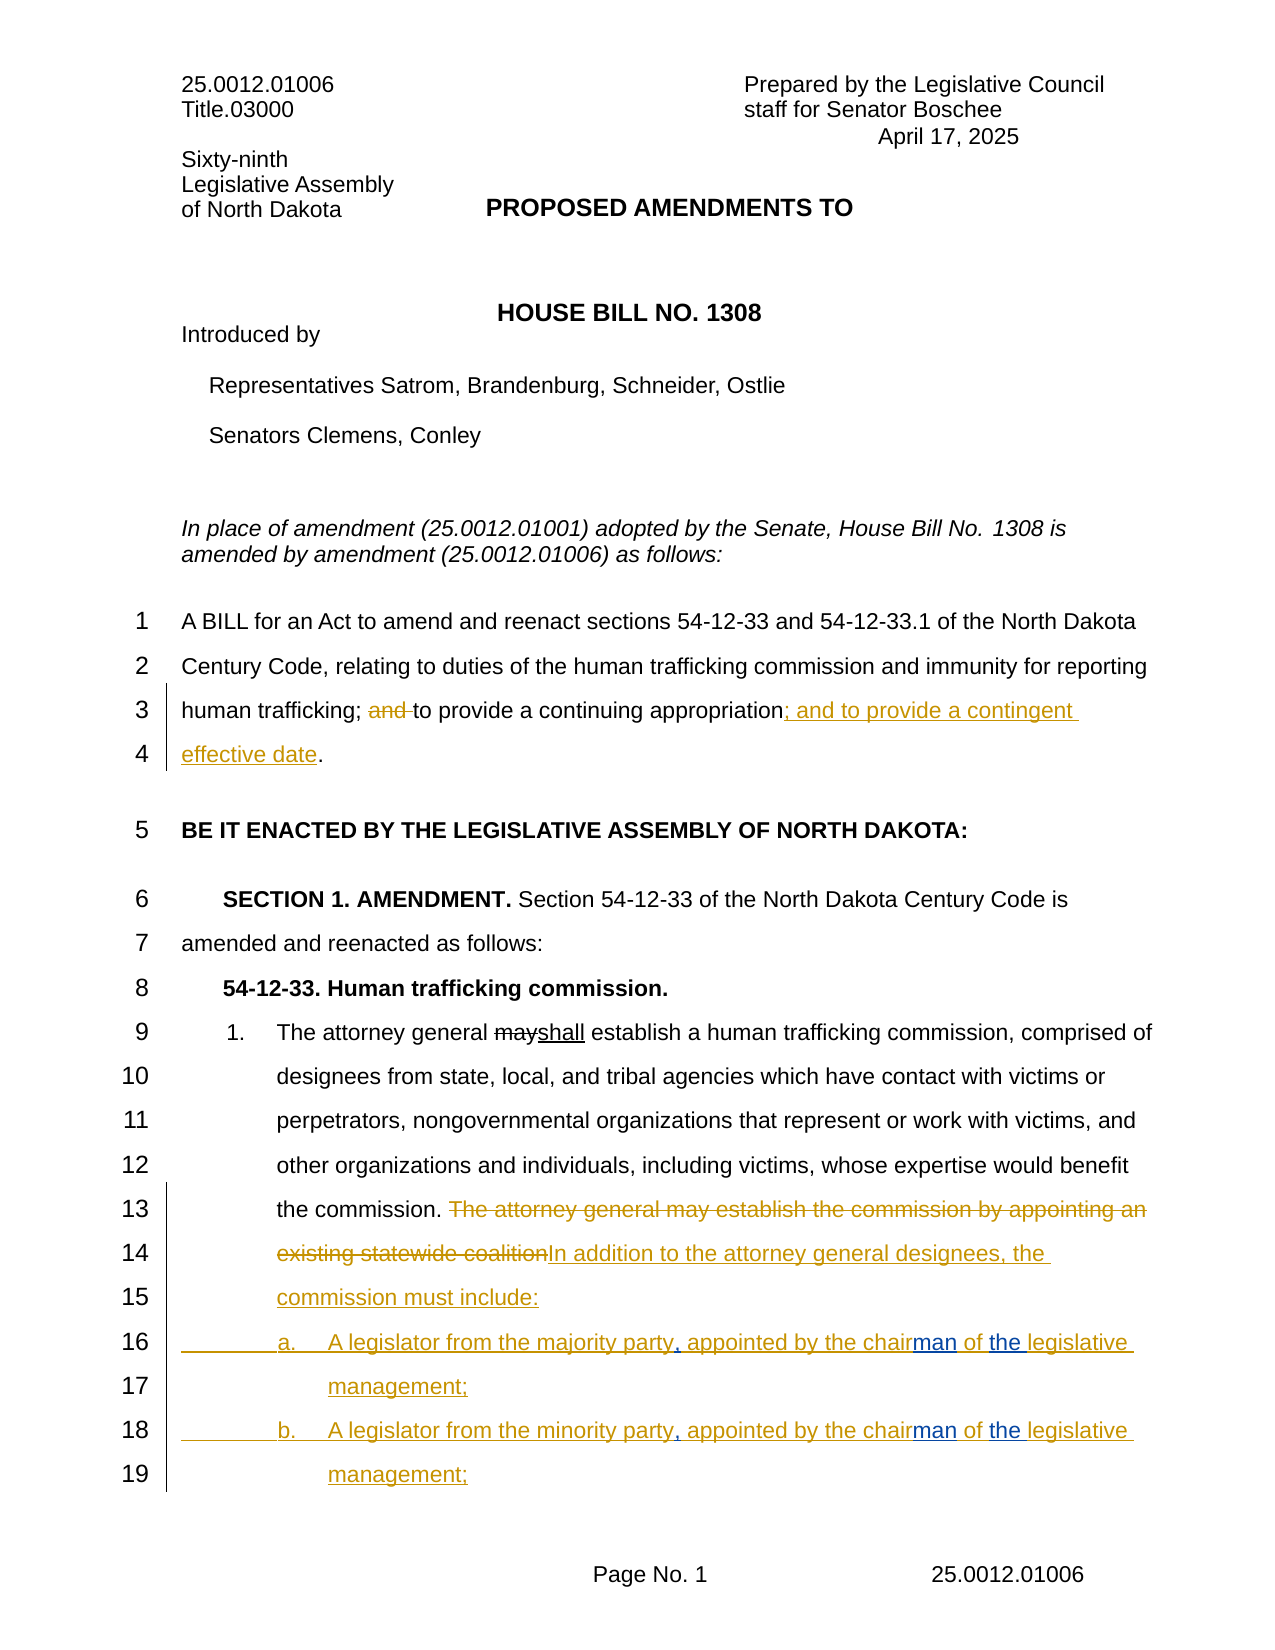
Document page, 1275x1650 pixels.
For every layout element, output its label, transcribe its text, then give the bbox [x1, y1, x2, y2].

title PROPOSED AMENDMENTS TO [486, 192, 872, 221]
text a. A legislator from the majority party, appointed by the chairman of the legislative management; [181, 1315, 1154, 1403]
title A BILL for an Act to amend and reenact sections 54‑12‑33 and 54‑12‑33.1 of the North Dakota Century Code, relating to duties of the human trafficking commission and immunity for reporting human trafficking; to provide a continuing appropriation; and to provide a contingent effective date. [181, 594, 1154, 771]
table_cell April 17, 2025 [744, 123, 1153, 173]
table_cell Sixty-ninth [181, 123, 744, 173]
table_header Prepared by the Legislative Council staff for Senator Boschee [744, 73, 1153, 123]
text SECTION 1. AMENDMENT. Section 54‑12‑33 of the North Dakota Century Code is amended and reenacted as follows: [181, 872, 1154, 961]
text b. A legislator from the minority party, appointed by the chairman of the legislative management; [181, 1403, 1154, 1492]
subtitle 54‑12‑33. Human trafficking commission. [181, 961, 1154, 1005]
text In place of amendment (25.0012.01001) adopted by the Senate, House Bill No. 1308 is amended by amendment (25.0012.01006) as follows: [181, 514, 1154, 567]
table_header 25.0012.01006 Title.03000 [181, 73, 744, 123]
text Introduced by [181, 323, 1154, 348]
text Representatives Satrom, Brandenburg, Schneider, Ostlie [208, 375, 1154, 398]
text 1. The attorney general mayshall establish a human trafficking commission, comprised of designees from state, local, and tribal agencies which have contact with victims or perpetrators, nongovernmental organizations that represent or work with victims, and other organizations and individuals, including victims, whose expertise would benefit the commission. In addition to the attorney general designees, the commission must include: [181, 1005, 1154, 1315]
text Legislative Assembly [181, 173, 1154, 198]
text Senators Clemens, Conley [208, 425, 1154, 448]
text of North Dakota [181, 198, 1154, 223]
title House BILL NO. 1308 [490, 297, 762, 326]
text BE IT ENACTED BY THE LEGISLATIVE ASSEMBLY OF NORTH DAKOTA: [181, 803, 1154, 847]
